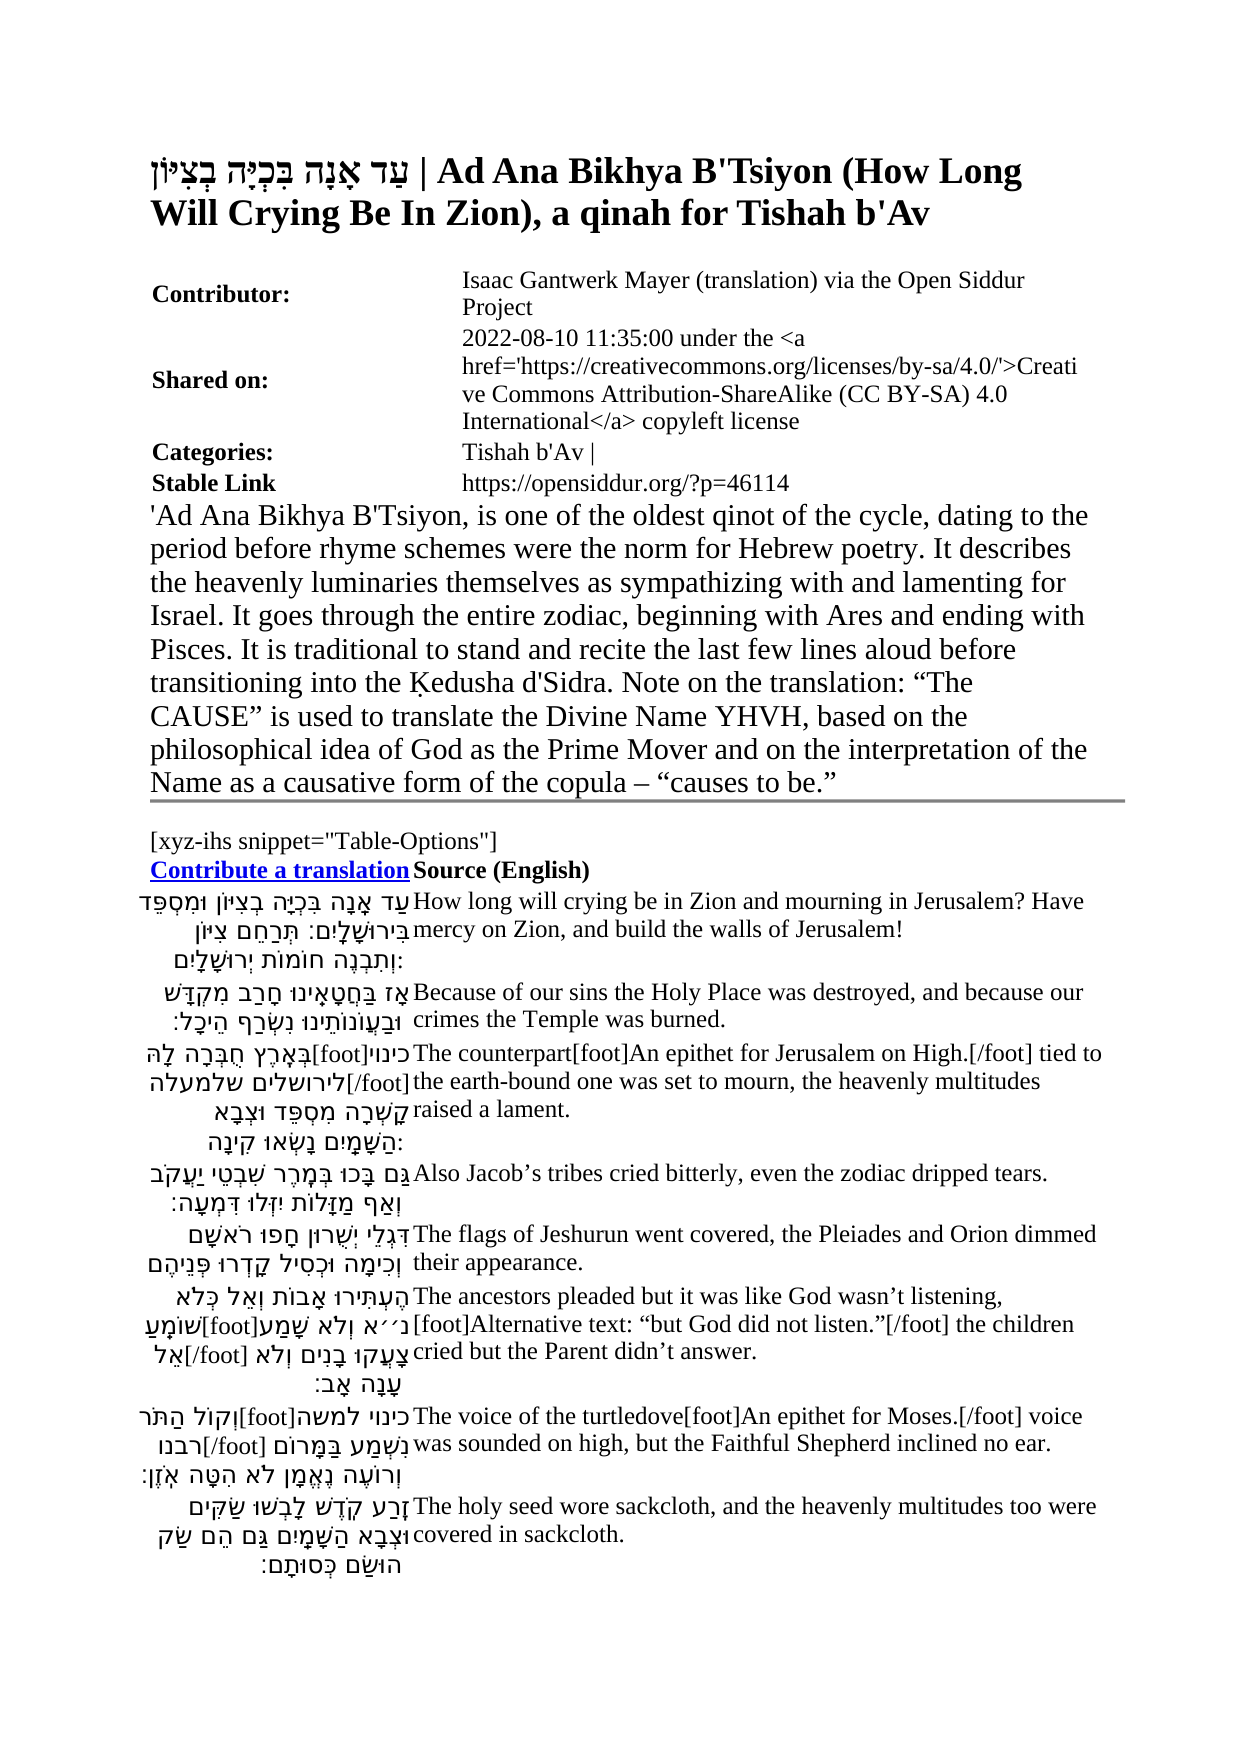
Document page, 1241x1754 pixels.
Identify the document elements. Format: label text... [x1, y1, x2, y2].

table_cell זֶֽרַע קֹֽדֶשׁ לָבְשׁוּ שַׂקִּים וּצְבָא הַשָּׁמַֽיִם גַּם הֵם שַׂק הוּשַׂם כְּסוּתָם׃ [135, 1491, 411, 1581]
table_cell בְּאֶֽרֶץ חֻבְּרָה לָהּ[foot]כינוי לירושלים שלמעלה[/foot] קָשְׁרָה מִסְפֵּד וּצְבָא הַשָּׁמַֽיִם נָשְׂאוּ קִינָה: [135, 1038, 411, 1157]
table_cell The counterpart[foot]An epithet for Jerusalem on High.[/foot] tied to the earth-bound one was set to mourn, the heavenly multitudes raised a lament. [411, 1038, 1105, 1157]
table_cell הֶעְתִּירוּ אָבוֹת וְאֵל כְּלֹא שׁוֹמֵֽעַ[foot]נ׳׳א וְלֹא שָׁמַע אֵל[/foot] צָעֲקוּ בָנִים וְלֹא עָנָה אָב׃ [135, 1280, 411, 1400]
table_header Contributor: [150, 264, 460, 323]
table_cell דִּגְלֵי יְשֻׁרוּן חָפוּ רֹאשָׁם וְכִימָה וּכְסִיל קָדְרוּ פְּנֵיהֶם [135, 1219, 411, 1280]
table_cell https://opensiddur.org/?p=46114 [460, 468, 1090, 498]
table_cell The ancestors pleaded but it was like God wasn’t listening,[foot]Alternative text: “but God did not listen.”[/foot] the children cried but the Parent didn’t answer. [411, 1280, 1105, 1400]
table_cell אָז בַּחֲטָאֵֽינוּ חָרַב מִקְדָּשׁ וּבַעֲוֹנוֹתֵינוּ נִשְׂרַף הֵיכָל׃ [135, 976, 411, 1038]
table_cell עַד אָֽנָה בִּכְיָּה בְצִיּוֹן וּמִסְפֵּד בִּירוּשָׁלָֽיִם׃ תְּרַחֵם צִיּוֹן וְתִבְנֶה חוֹמוֹת יְרוּשָׁלָיִם: [135, 886, 411, 976]
table_cell The voice of the turtledove[foot]An epithet for Moses.[/foot] voice was sounded on high, but the Faithful Shepherd inclined no ear. [411, 1400, 1105, 1491]
table_cell Because of our sins the Holy Place was destroyed, and because our crimes the Temple was burned. [411, 976, 1105, 1038]
table_cell Shared on: [150, 323, 460, 437]
text [xyz-ihs snippet="Table-Options"] [150, 827, 1090, 855]
table_header Contribute a translation [135, 855, 411, 886]
table_cell The holy seed wore sackcloth, and the heavenly multitudes too were covered in sackcloth. [411, 1491, 1105, 1581]
table_cell How long will crying be in Zion and mourning in Jerusalem? Have mercy on Zion, and build the walls of Jerusalem! [411, 886, 1105, 976]
table_cell Categories: [150, 437, 460, 468]
table_cell גַּם בָּכוּ בְּמֶֽרֶר שִׁבְטֵי יַעֲקֹב וְאַף מַזָּלוֹת יִזְּלוּ דִּמְעָה׃ [135, 1158, 411, 1219]
table_cell Stable Link [150, 468, 460, 498]
table_header Source (English) [411, 855, 1105, 886]
table_cell Also Jacob’s tribes cried bitterly, even the zodiac dripped tears. [411, 1158, 1105, 1219]
table_cell וְקוֹל הַתֹּר[foot]כינוי למשה רבנו[/foot] נִשְׁמַע בַּמָּרוֹם וְרוֹעֶה נֶאֱמָן לֹא הִטָּה אֹֽזֶן׃ [135, 1400, 411, 1491]
table_cell Tishah b'Av | [460, 437, 1090, 468]
text 'Ad Ana Bikhya B'Tsiyon, is one of the oldest qinot of the cycle, dating to the period before rhyme schemes were the norm for Hebrew poetry. It describes the heavenly luminaries themselves as sympathizing with and lamenting for Israel. It goes through the entire zodiac, beginning with Ares and ending with Pisces. It is traditional to stand and recite the last few lines aloud before transitioning into the Ḳedusha d'Sidra. Note on the translation: “The CAUSE” is used to translate the Divine Name YHVH, based on the philosophical idea of God as the Prime Mover and on the interpretation of the Name as a causative form of the copula – “causes to be.” [150, 498, 1090, 799]
table_header Isaac Gantwerk Mayer (translation) via the Open Siddur Project [460, 264, 1090, 323]
table_cell The flags of Jeshurun went covered, the Pleiades and Orion dimmed their appearance. [411, 1219, 1105, 1280]
subtitle עַד אָנָה בִּכְיָּה בְצִיּוֹן | Ad Ana Bikhya B'Tsiyon (How Long Will Crying Be In Zion), a qinah for Tishah b'Av [150, 150, 1090, 233]
table_cell 2022-08-10 11:35:00 under the <a href='https://creativecommons.org/licenses/by-sa/4.0/'>Creative Commons Attribution-ShareAlike (CC BY-SA) 4.0 International</a> copyleft license [460, 323, 1090, 437]
